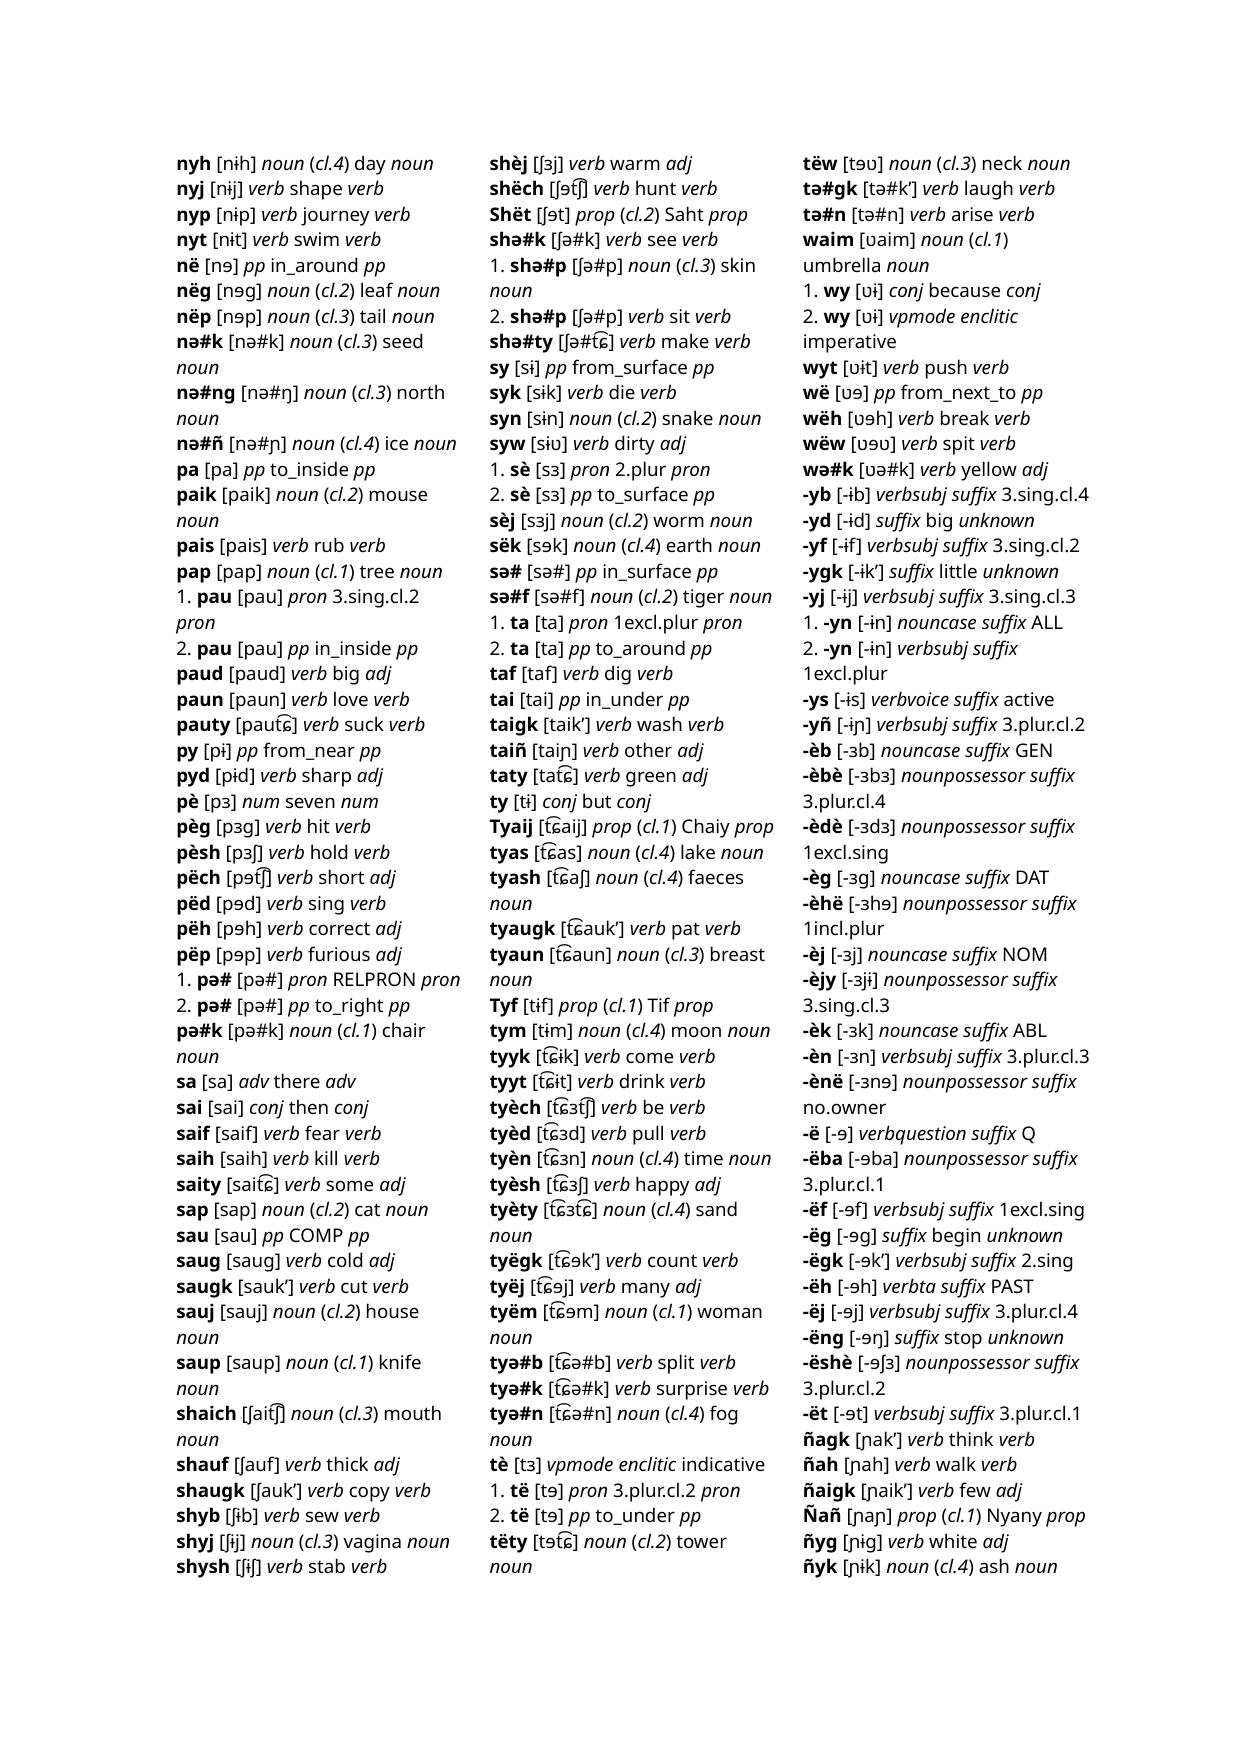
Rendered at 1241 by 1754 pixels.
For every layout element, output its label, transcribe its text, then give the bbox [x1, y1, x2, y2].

text ñaigk [ɲaikʼ] verb few adj [803, 1477, 1090, 1503]
text tyyk [t͡ɕɨk] verb come verb [489, 1043, 777, 1069]
text wë [ʋɘ] pp from_next_to pp [803, 380, 1090, 405]
text -èb [-ɜb] nouncase suffix GEN [803, 737, 1090, 762]
text nyj [nɨj] verb shape verb [176, 176, 463, 201]
text -èjy [-ɜjɨ] nounpossessor suffix 3.sing.cl.3 [803, 967, 1090, 1018]
text -èj [-ɜj] nouncase suffix NOM [803, 941, 1090, 967]
text -ëg [-ɘɡ] suffix begin unknown [803, 1222, 1090, 1247]
text tëw [tɘʋ] noun (cl.3) neck noun [803, 150, 1090, 176]
text -ëf [-ɘf] verbsubj suffix 1excl.sing [803, 1196, 1090, 1222]
text në [nɘ] pp in_around pp [176, 252, 463, 278]
text tyaun [t͡ɕaun] noun (cl.3) breast noun [489, 941, 777, 992]
text pëd [pɘd] verb sing verb [176, 890, 463, 916]
text sa [sa] adv there adv [176, 1069, 463, 1094]
text 2. pə# [pə#] pp to_right pp [176, 992, 463, 1018]
text tyëj [t͡ɕɘj] verb many adj [489, 1273, 777, 1298]
text syw [sɨʋ] verb dirty adj [489, 431, 777, 456]
text 1. ta [ta] pron 1excl.plur pron [489, 609, 777, 635]
text 1. shə#p [ʃə#p] noun (cl.3) skin noun [489, 252, 777, 303]
text nə#ng [nə#ŋ] noun (cl.3) north noun [176, 380, 463, 431]
text -ët [-ɘt] verbsubj suffix 3.plur.cl.1 [803, 1401, 1090, 1426]
text -ëba [-ɘba] nounpossessor suffix 3.plur.cl.1 [803, 1145, 1090, 1196]
text -yñ [-ɨɲ] verbsubj suffix 3.plur.cl.2 [803, 711, 1090, 737]
text -yd [-ɨd] suffix big unknown [803, 507, 1090, 533]
text pèsh [pɜʃ] verb hold verb [176, 839, 463, 864]
text sèj [sɜj] noun (cl.2) worm noun [489, 507, 777, 533]
text -yf [-ɨf] verbsubj suffix 3.sing.cl.2 [803, 533, 1090, 558]
text -èhë [-ɜhɘ] nounpossessor suffix 1incl.plur [803, 890, 1090, 941]
text nyt [nɨt] verb swim verb [176, 227, 463, 252]
text nëp [nɘp] noun (cl.3) tail noun [176, 303, 463, 329]
text taiñ [taiɲ] verb other adj [489, 737, 777, 762]
text 1. wy [ʋɨ] conj because conj [803, 278, 1090, 303]
text 1. pau [pau] pron 3.sing.cl.2 pron [176, 584, 463, 635]
text -èn [-ɜn] verbsubj suffix 3.plur.cl.3 [803, 1043, 1090, 1069]
text -ènë [-ɜnɘ] nounpossessor suffix no.owner [803, 1069, 1090, 1120]
text tyash [t͡ɕaʃ] noun (cl.4) faeces noun [489, 864, 777, 916]
text -ëng [-ɘŋ] suffix stop unknown [803, 1324, 1090, 1349]
text -ë [-ɘ] verbquestion suffix Q [803, 1120, 1090, 1145]
text Shët [ʃɘt] prop (cl.2) Saht prop [489, 201, 777, 227]
text tyëm [t͡ɕɘm] noun (cl.1) woman noun [489, 1298, 777, 1349]
text ñyk [ɲɨk] noun (cl.4) ash noun [803, 1554, 1090, 1579]
text 2. të [tɘ] pp to_under pp [489, 1503, 777, 1528]
text syn [sɨn] noun (cl.2) snake noun [489, 405, 777, 431]
text pyd [pɨd] verb sharp adj [176, 762, 463, 788]
text ñah [ɲah] verb walk verb [803, 1452, 1090, 1477]
text sai [sai] conj then conj [176, 1094, 463, 1120]
text -yb [-ɨb] verbsubj suffix 3.sing.cl.4 [803, 482, 1090, 507]
text taf [taf] verb dig verb [489, 660, 777, 686]
text waim [ʋaim] noun (cl.1) umbrella noun [803, 227, 1090, 278]
text pëh [pɘh] verb correct adj [176, 916, 463, 941]
text pëch [pɘt͡ʃ] verb short adj [176, 864, 463, 890]
text paun [paun] verb love verb [176, 686, 463, 711]
text pə#k [pə#k] noun (cl.1) chair noun [176, 1018, 463, 1069]
text tyaugk [t͡ɕaukʼ] verb pat verb [489, 916, 777, 941]
text -èg [-ɜɡ] nouncase suffix DAT [803, 864, 1090, 890]
text wëw [ʋɘʋ] verb spit verb [803, 431, 1090, 456]
text shyj [ʃɨj] noun (cl.3) vagina noun [176, 1528, 463, 1554]
text tyèty [t͡ɕɜt͡ɕ] noun (cl.4) sand noun [489, 1196, 777, 1247]
text shèj [ʃɜj] verb warm adj [489, 150, 777, 176]
text 2. shə#p [ʃə#p] verb sit verb [489, 303, 777, 329]
text 1. sè [sɜ] pron 2.plur pron [489, 456, 777, 482]
text taigk [taikʼ] verb wash verb [489, 711, 777, 737]
text nyp [nɨp] verb journey verb [176, 201, 463, 227]
text paud [paud] verb big adj [176, 660, 463, 686]
text tyèsh [t͡ɕɜʃ] verb happy adj [489, 1171, 777, 1196]
text 2. sè [sɜ] pp to_surface pp [489, 482, 777, 507]
text -ëh [-ɘh] verbta suffix PAST [803, 1273, 1090, 1298]
text ñyg [ɲɨɡ] verb white adj [803, 1528, 1090, 1554]
text taty [tat͡ɕ] verb green adj [489, 762, 777, 788]
text tè [tɜ] vpmode enclitic indicative [489, 1452, 777, 1477]
text pap [pap] noun (cl.1) tree noun [176, 558, 463, 584]
text -èbè [-ɜbɜ] nounpossessor suffix 3.plur.cl.4 [803, 762, 1090, 813]
text shysh [ʃɨʃ] verb stab verb [176, 1554, 463, 1579]
text -ëgk [-ɘkʼ] verbsubj suffix 2.sing [803, 1247, 1090, 1273]
text sauj [sauj] noun (cl.2) house noun [176, 1298, 463, 1349]
text sə#f [sə#f] noun (cl.2) tiger noun [489, 584, 777, 609]
text tyə#b [t͡ɕə#b] verb split verb [489, 1349, 777, 1375]
text tai [tai] pp in_under pp [489, 686, 777, 711]
text saih [saih] verb kill verb [176, 1145, 463, 1171]
text saugk [saukʼ] verb cut verb [176, 1273, 463, 1298]
text tym [tɨm] noun (cl.4) moon noun [489, 1018, 777, 1043]
text ty [tɨ] conj but conj [489, 788, 777, 813]
text wə#k [ʋə#k] verb yellow adj [803, 456, 1090, 482]
text pais [pais] verb rub verb [176, 533, 463, 558]
text tyas [t͡ɕas] noun (cl.4) lake noun [489, 839, 777, 864]
text pauty [paut͡ɕ] verb suck verb [176, 711, 463, 737]
text sə# [sə#] pp in_surface pp [489, 558, 777, 584]
text -yj [-ɨj] verbsubj suffix 3.sing.cl.3 [803, 584, 1090, 609]
text ñagk [ɲakʼ] verb think verb [803, 1426, 1090, 1452]
text paik [paik] noun (cl.2) mouse noun [176, 482, 463, 533]
text tyə#k [t͡ɕə#k] verb surprise verb [489, 1375, 777, 1401]
text pëp [pɘp] verb furious adj [176, 941, 463, 967]
text nə#ñ [nə#ɲ] noun (cl.4) ice noun [176, 431, 463, 456]
text wyt [ʋɨt] verb push verb [803, 354, 1090, 380]
text sëk [sɘk] noun (cl.4) earth noun [489, 533, 777, 558]
text 2. wy [ʋɨ] vpmode enclitic imperative [803, 303, 1090, 354]
text shauf [ʃauf] verb thick adj [176, 1452, 463, 1477]
text saug [sauɡ] verb cold adj [176, 1247, 463, 1273]
text wëh [ʋɘh] verb break verb [803, 405, 1090, 431]
text shaich [ʃait͡ʃ] noun (cl.3) mouth noun [176, 1401, 463, 1452]
text shaugk [ʃaukʼ] verb copy verb [176, 1477, 463, 1503]
text tyèn [t͡ɕɜn] noun (cl.4) time noun [489, 1145, 777, 1171]
text 2. pau [pau] pp in_inside pp [176, 635, 463, 660]
text saif [saif] verb fear verb [176, 1120, 463, 1145]
text 1. -yn [-ɨn] nouncase suffix ALL [803, 609, 1090, 635]
text 1. të [tɘ] pron 3.plur.cl.2 pron [489, 1477, 777, 1503]
text tə#gk [tə#kʼ] verb laugh verb [803, 176, 1090, 201]
text -ëj [-ɘj] verbsubj suffix 3.plur.cl.4 [803, 1298, 1090, 1324]
text -èk [-ɜk] nouncase suffix ABL [803, 1018, 1090, 1043]
text tyèch [t͡ɕɜt͡ʃ] verb be verb [489, 1094, 777, 1120]
text shëch [ʃɘt͡ʃ] verb hunt verb [489, 176, 777, 201]
text sap [sap] noun (cl.2) cat noun [176, 1196, 463, 1222]
text -ygk [-ɨkʼ] suffix little unknown [803, 558, 1090, 584]
text Tyaij [t͡ɕaij] prop (cl.1) Chaiy prop [489, 813, 777, 839]
text shyb [ʃɨb] verb sew verb [176, 1503, 463, 1528]
text syk [sɨk] verb die verb [489, 380, 777, 405]
text saup [saup] noun (cl.1) knife noun [176, 1349, 463, 1401]
text -ys [-ɨs] verbvoice suffix active [803, 686, 1090, 711]
text shə#ty [ʃə#t͡ɕ] verb make verb [489, 329, 777, 354]
text -ëshè [-ɘʃɜ] nounpossessor suffix 3.plur.cl.2 [803, 1349, 1090, 1401]
text nyh [nɨh] noun (cl.4) day noun [176, 150, 463, 176]
text Ñañ [ɲaɲ] prop (cl.1) Nyany prop [803, 1503, 1090, 1528]
text tə#n [tə#n] verb arise verb [803, 201, 1090, 227]
text tyyt [t͡ɕɨt] verb drink verb [489, 1069, 777, 1094]
text nə#k [nə#k] noun (cl.3) seed noun [176, 329, 463, 380]
text 2. -yn [-ɨn] verbsubj suffix 1excl.plur [803, 635, 1090, 686]
text -èdè [-ɜdɜ] nounpossessor suffix 1excl.sing [803, 813, 1090, 864]
text pè [pɜ] num seven num [176, 788, 463, 813]
text py [pɨ] pp from_near pp [176, 737, 463, 762]
text Tyf [tɨf] prop (cl.1) Tif prop [489, 992, 777, 1018]
text pa [pa] pp to_inside pp [176, 456, 463, 482]
text shə#k [ʃə#k] verb see verb [489, 227, 777, 252]
text sau [sau] pp COMP pp [176, 1222, 463, 1247]
text nëg [nɘɡ] noun (cl.2) leaf noun [176, 278, 463, 303]
text tyə#n [t͡ɕə#n] noun (cl.4) fog noun [489, 1401, 777, 1452]
text saity [sait͡ɕ] verb some adj [176, 1171, 463, 1196]
text tyèd [t͡ɕɜd] verb pull verb [489, 1120, 777, 1145]
text sy [sɨ] pp from_surface pp [489, 354, 777, 380]
text pèg [pɜɡ] verb hit verb [176, 813, 463, 839]
text tyëgk [t͡ɕɘkʼ] verb count verb [489, 1247, 777, 1273]
text 1. pə# [pə#] pron RELPRON pron [176, 967, 463, 992]
text 2. ta [ta] pp to_around pp [489, 635, 777, 660]
text tëty [tɘt͡ɕ] noun (cl.2) tower noun [489, 1528, 777, 1579]
